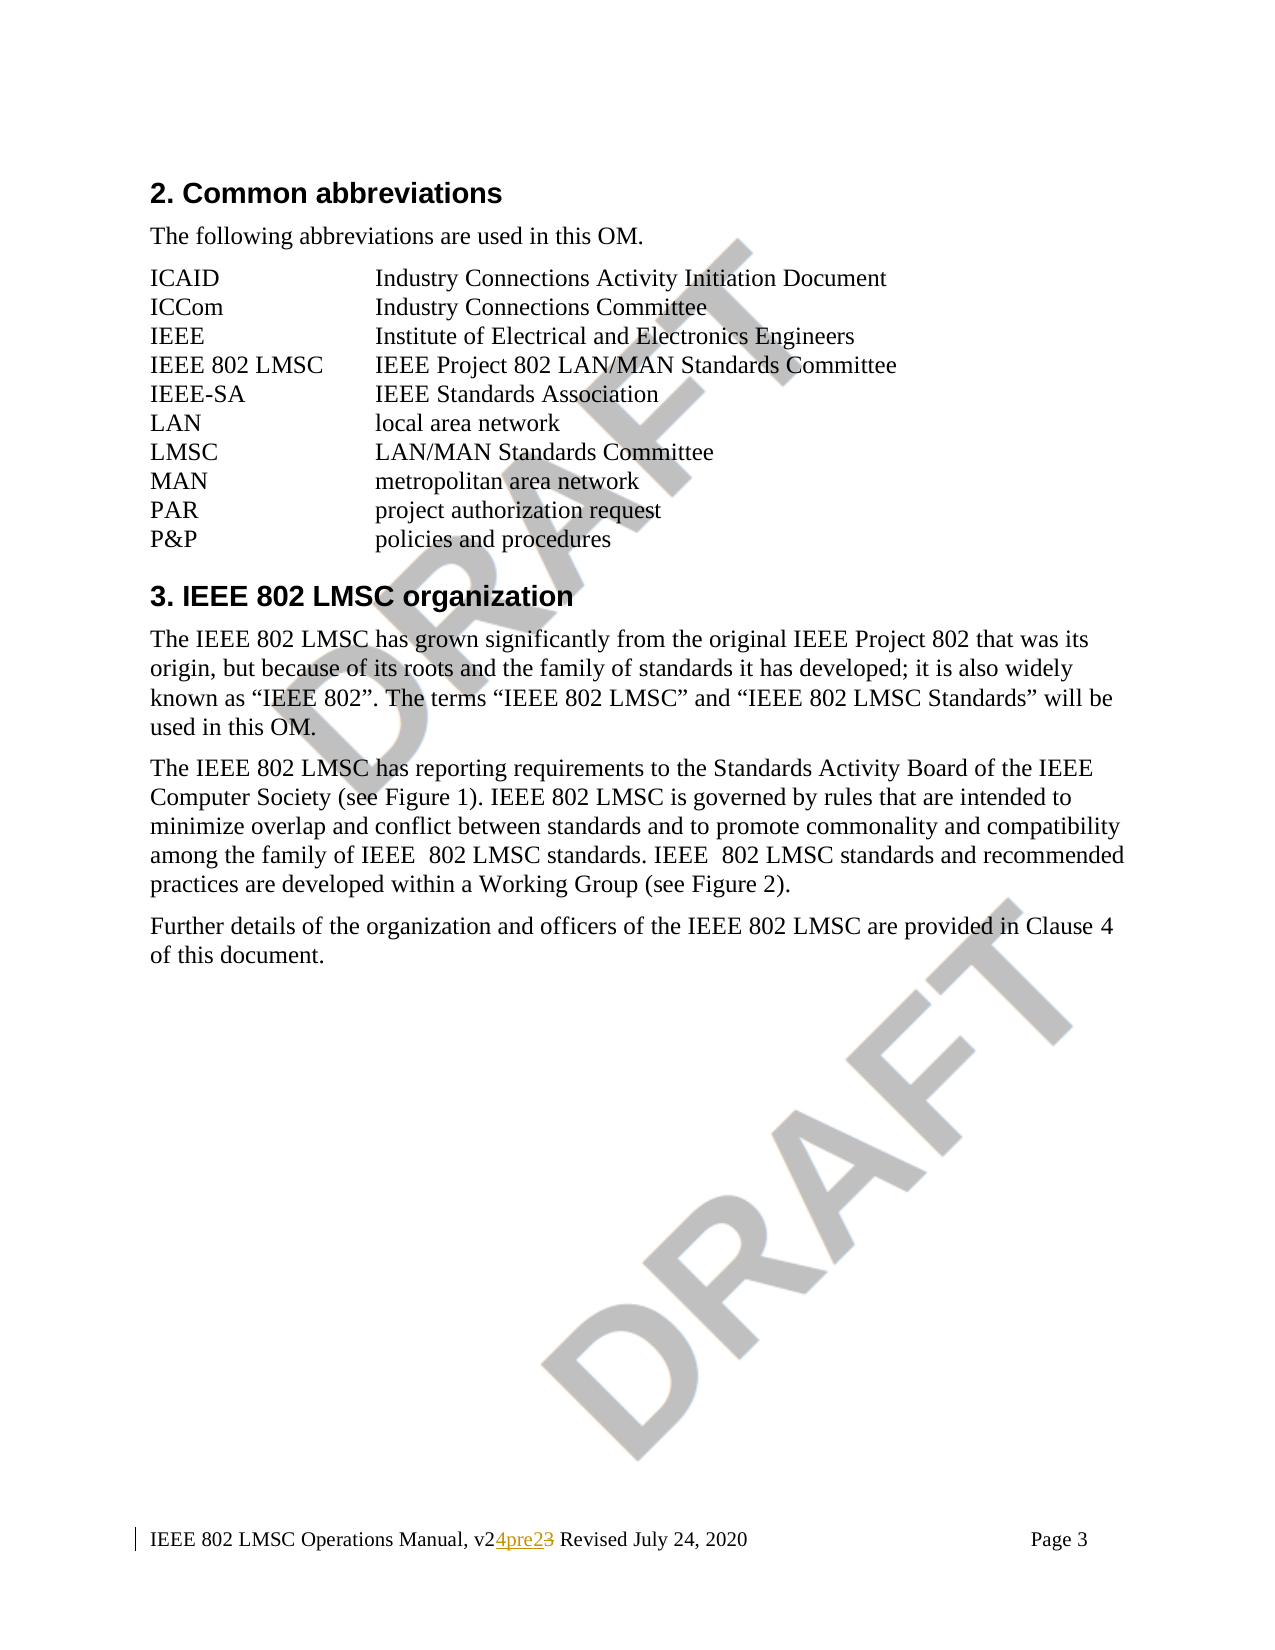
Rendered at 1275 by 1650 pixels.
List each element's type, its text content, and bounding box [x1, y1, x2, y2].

text IEEE Institute of Electrical and Electronics Engineers [150, 321, 1125, 350]
text LMSC LAN/MAN Standards Committee [150, 437, 1125, 466]
picture [0, 0, 1275, 1650]
text The IEEE 802 LMSC has reporting requirements to the Standards Activity Board of the IEEE Computer Society (see Figure 1). IEEE 802 LMSC is governed by rules that are intended to minimize overlap and conflict between standards and to promote commonality and compatibility among the family of IEEE802 LMSC standards. IEEE802 LMSC standards and recommended practices are developed within a Working Group (see Figure 2). [150, 753, 1125, 898]
subtitle Common abbreviations [150, 176, 1125, 209]
text The following abbreviations are used in this OM. [150, 221, 1125, 250]
text Further details of the organization and officers of the IEEE 802 LMSC are provided in Clause 4 of this document. [150, 911, 1125, 969]
subtitle IEEE 802 LMSC organization [150, 579, 1125, 612]
text P&P policies and procedures [150, 524, 1125, 553]
text MAN metropolitan area network [150, 466, 1125, 495]
text IEEE-SA IEEE Standards Association [150, 379, 1125, 408]
text ICAID Industry Connections Activity Initiation Document [150, 263, 1125, 292]
text LAN local area network [150, 408, 1125, 437]
text IEEE 802 LMSC IEEE Project 802 LAN/MAN Standards Committee [150, 350, 1125, 379]
text PAR project authorization request [150, 495, 1125, 524]
text ICCom Industry Connections Committee [150, 292, 1125, 321]
text The IEEE 802 LMSC has grown significantly from the original IEEE Project 802 that was its origin, but because of its roots and the family of standards it has developed; it is also widely known as “IEEE 802”. The terms “IEEE 802 LMSC” and “IEEE 802 LMSC Standards” will be used in this OM. [150, 624, 1125, 741]
